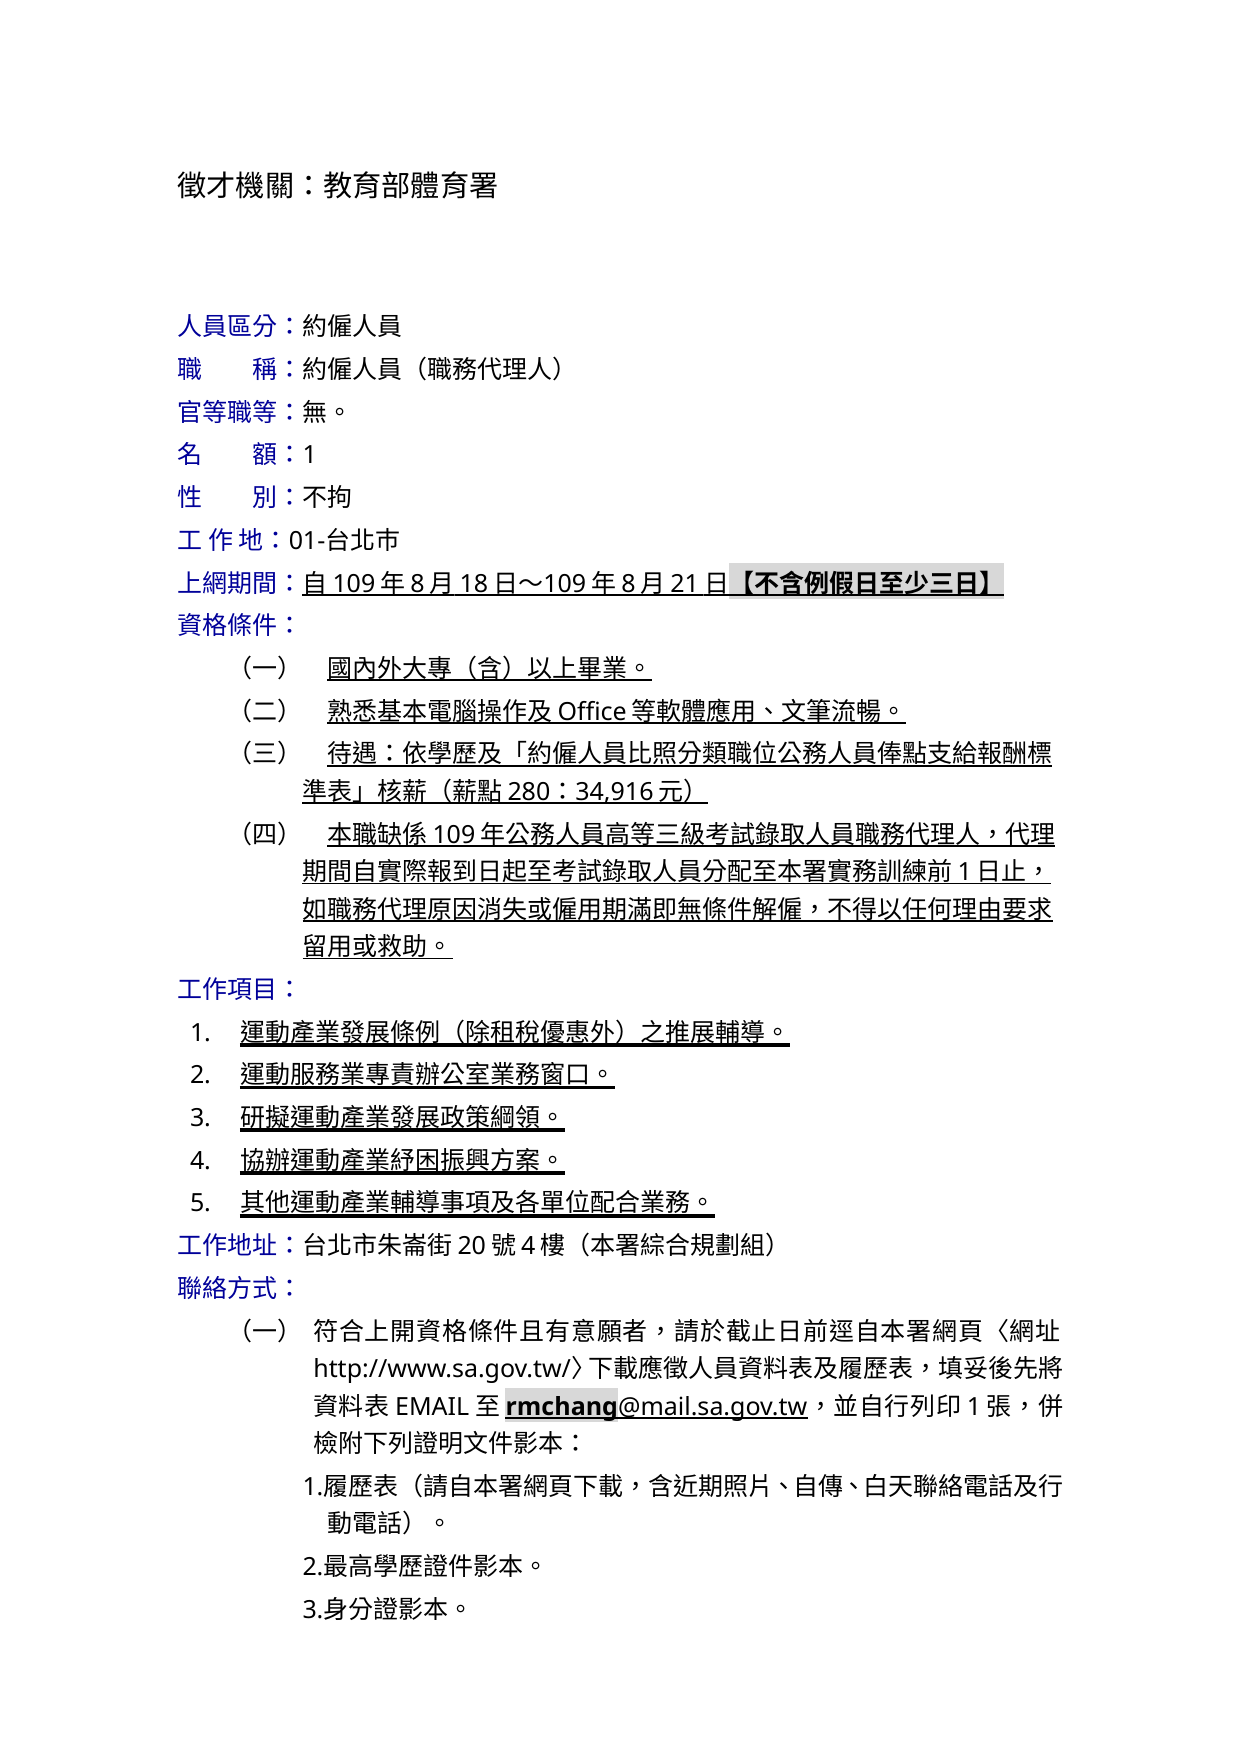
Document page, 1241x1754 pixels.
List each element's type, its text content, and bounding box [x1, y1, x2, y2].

text 3.身分證影本。 [227, 1588, 1063, 1626]
text 人員區分：約僱人員 [177, 306, 1063, 344]
text 徵才機關：教育部體育署 [177, 146, 1063, 221]
list 熟悉基本電腦操作及Office等軟體應用、文筆流暢。 [227, 691, 1063, 728]
list 運動產業發展條例（除租稅優惠外）之推展輔導。 [190, 1011, 1063, 1049]
list 協辦運動產業紓困振興方案。 [190, 1139, 1063, 1177]
text 工作地址：台北市朱崙街20號4樓（本署綜合規劃組） [177, 1225, 1063, 1262]
text 上網期間：自109年8月18日～109年8月21日【不含例假日至少三日】 [177, 562, 1063, 600]
text 性 別：不拘 [177, 477, 1063, 514]
list 國內外大專（含）以上畢業。 [227, 648, 1063, 685]
list 符合上開資格條件且有意願者，請於截止日前逕自本署網頁〈網址http://www.sa.gov.tw/〉下載應徵人員資料表及履歷表，填妥後先將資料表EMAIL至rmchang@mail.sa.gov.tw，並自行列印1張，併檢附下列證明文件影本： [227, 1310, 1063, 1460]
list 本職缺係109年公務人員高等三級考試錄取人員職務代理人，代理期間自實際報到日起至考試錄取人員分配至本署實務訓練前1日止，如職務代理原因消失或僱用期滿即無條件解僱，不得以任何理由要求留用或救助。 [227, 813, 1063, 963]
text 官等職等：無。 [177, 392, 1063, 429]
list 運動服務業專責辦公室業務窗口。 [190, 1054, 1063, 1092]
text 聯絡方式： [177, 1268, 1063, 1305]
list 其他運動產業輔導事項及各單位配合業務。 [190, 1182, 1063, 1220]
text 工作項目： [177, 969, 1063, 1006]
text 工 作 地：01-台北巿 [177, 520, 1063, 557]
list 待遇：依學歷及「約僱人員比照分類職位公務人員俸點支給報酬標準表」核薪（薪點280：34,916元） [227, 733, 1063, 808]
text 2.最高學歷證件影本。 [227, 1546, 1063, 1583]
text 職 稱：約僱人員（職務代理人） [177, 349, 1063, 386]
text 名 額：1 [177, 434, 1063, 472]
text 資格條件： [177, 605, 1063, 643]
text 1.履歷表（請自本署網頁下載，含近期照片、自傳、白天聯絡電話及行動電話）。 [302, 1466, 1063, 1541]
list 研擬運動產業發展政策綱領。 [190, 1097, 1063, 1134]
